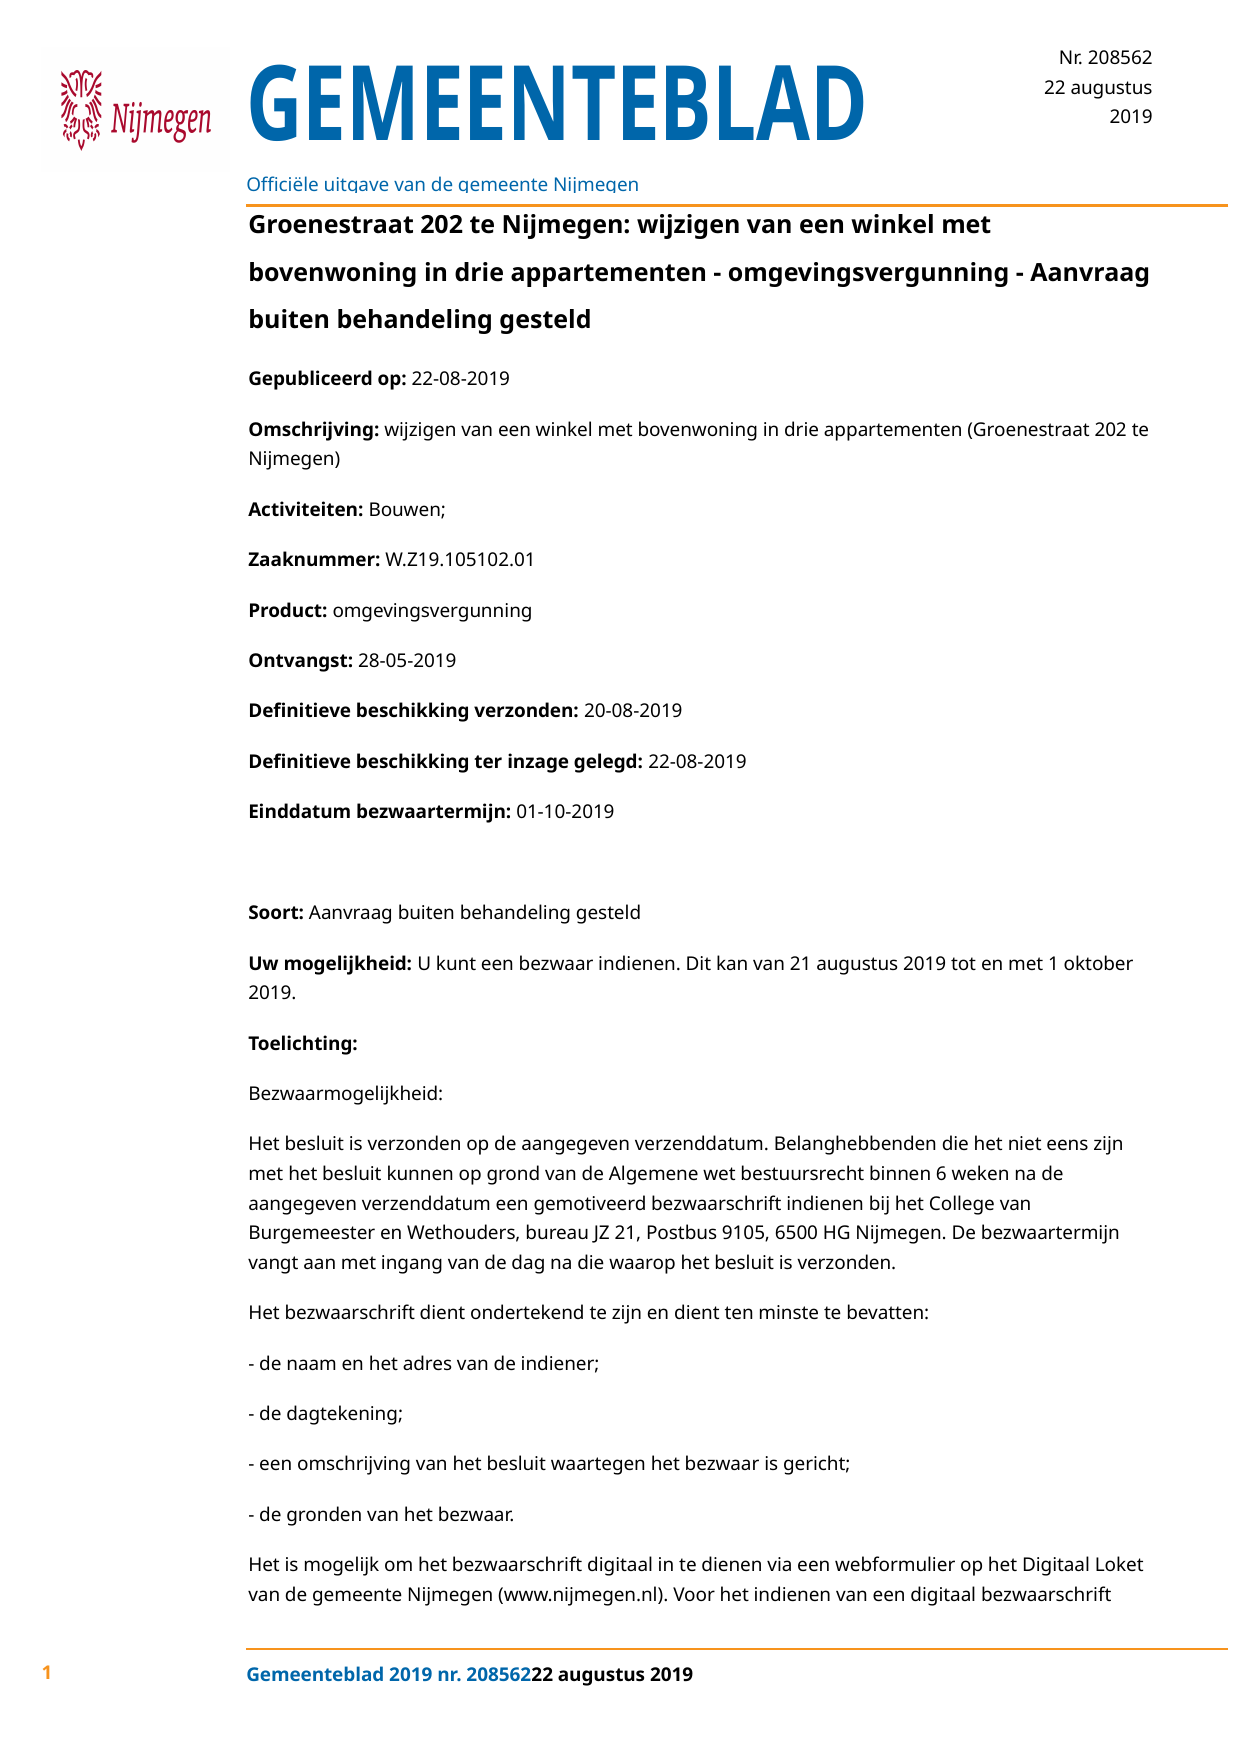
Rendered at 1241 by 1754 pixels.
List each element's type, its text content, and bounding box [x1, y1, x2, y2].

text Bezwaarmogelijkheid: [248, 1080, 1152, 1106]
text Uw mogelijkheid: U kunt een bezwaar indienen. Dit kan van 21 augustus 2019 tot en met 1 oktober 2019. [248, 950, 1152, 1005]
text Het besluit is verzonden op de aangegeven verzenddatum. Belanghebbenden die het niet eens zijn met het besluit kunnen op grond van de Algemene wet bestuursrecht binnen 6 weken na de aangegeven verzenddatum een gemotiveerd bezwaarschrift indienen bij het College van Burgemeester en Wethouders, bureau JZ 21, Postbus 9105, 6500 HG Nijmegen. De bezwaartermijn vangt aan met ingang van de dag na die waarop het besluit is verzonden. [248, 1131, 1152, 1274]
text - de naam en het adres van de indiener; [248, 1350, 1152, 1375]
text - de gronden van het bezwaar. [248, 1501, 1152, 1527]
text Toelichting: [248, 1030, 1152, 1055]
text Definitieve beschikking ter inzage gelegd: 22-08-2019 [248, 748, 1152, 774]
text Zaaknummer: W.Z19.105102.01 [248, 546, 1152, 572]
text Ontvangst: 28-05-2019 [248, 647, 1152, 673]
text Product: omgevingsvergunning [248, 597, 1152, 622]
text Groenestraat 202 te Nijmegen: wijzigen van een winkel met bovenwoning in drie appartementen - omgevingsvergunning - Aanvraag buiten behandeling gesteld [248, 207, 1152, 336]
text Omschrijving: wijzigen van een winkel met bovenwoning in drie appartementen (Groenestraat 202 te Nijmegen) [248, 416, 1152, 471]
text Gepubliceerd op: 22-08-2019 [248, 366, 1152, 391]
text Het is mogelijk om het bezwaarschrift digitaal in te dienen via een webformulier op het Digitaal Loket van de gemeente Nijmegen (www.nijmegen.nl). Voor het indienen van een digitaal bezwaarschrift [248, 1551, 1152, 1607]
text - een omschrijving van het besluit waartegen het bezwaar is gericht; [248, 1451, 1152, 1476]
text Definitieve beschikking verzonden: 20-08-2019 [248, 698, 1152, 723]
text - de dagtekening; [248, 1400, 1152, 1426]
text Het bezwaarschrift dient ondertekend te zijn en dient ten minste te bevatten: [248, 1299, 1152, 1325]
text Einddatum bezwaartermijn: 01-10-2019 [248, 798, 1152, 824]
text Soort: Aanvraag buiten behandeling gesteld [248, 899, 1152, 925]
picture [41, 47, 231, 172]
text Activiteiten: Bouwen; [248, 496, 1152, 522]
